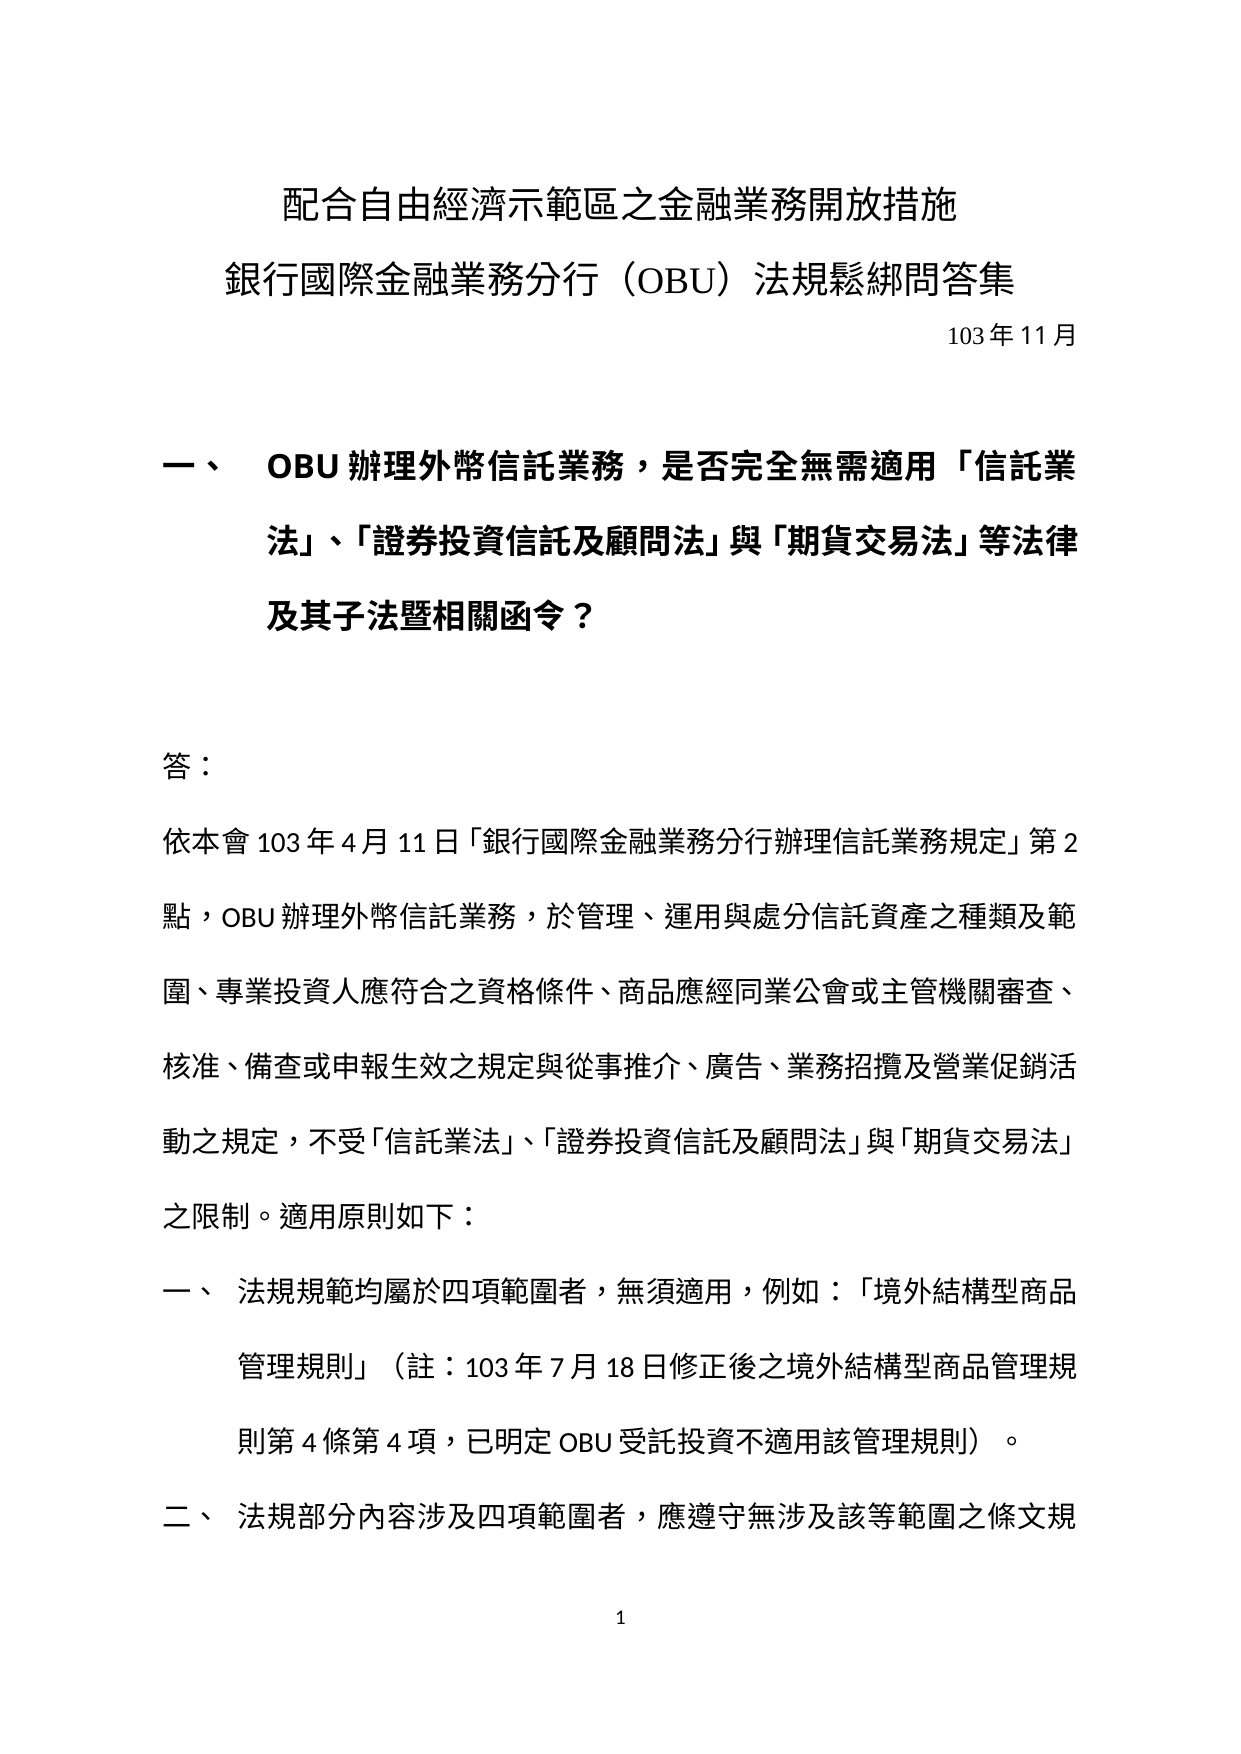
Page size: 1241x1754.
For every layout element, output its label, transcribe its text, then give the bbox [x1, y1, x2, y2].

subtitle OBU辦理外幣信託業務，是否完全無需適用「信託業法」、「證券投資信託及顧問法」與「期貨交易法」等法律及其子法暨相關函令？ [162, 427, 1078, 652]
list 法規規範均屬於四項範圍者，無須適用，例如：「境外結構型商品管理規則」（註：103年7月18日修正後之境外結構型商品管理規則第4條第4項，已明定OBU受託投資不適用該管理規則）。 [162, 1252, 1078, 1477]
text 依本會103年4月11日「銀行國際金融業務分行辦理信託業務規定」第2點，OBU辦理外幣信託業務，於管理、運用與處分信託資產之種類及範圍、專業投資人應符合之資格條件、商品應經同業公會或主管機關審查、核准、備查或申報生效之規定與從事推介、廣告、業務招攬及營業促銷活動之規定，不受「信託業法」、「證券投資信託及顧問法」與「期貨交易法」之限制。適用原則如下： [162, 802, 1078, 1252]
text 103年11月 [162, 314, 1078, 352]
text 銀行國際金融業務分行（OBU）法規鬆綁問答集 [162, 239, 1078, 314]
list 法規部分內容涉及四項範圍者，應遵守無涉及該等範圍之條文規 [162, 1477, 1078, 1552]
text 配合自由經濟示範區之金融業務開放措施 [162, 164, 1078, 239]
text 答： [162, 727, 1078, 802]
